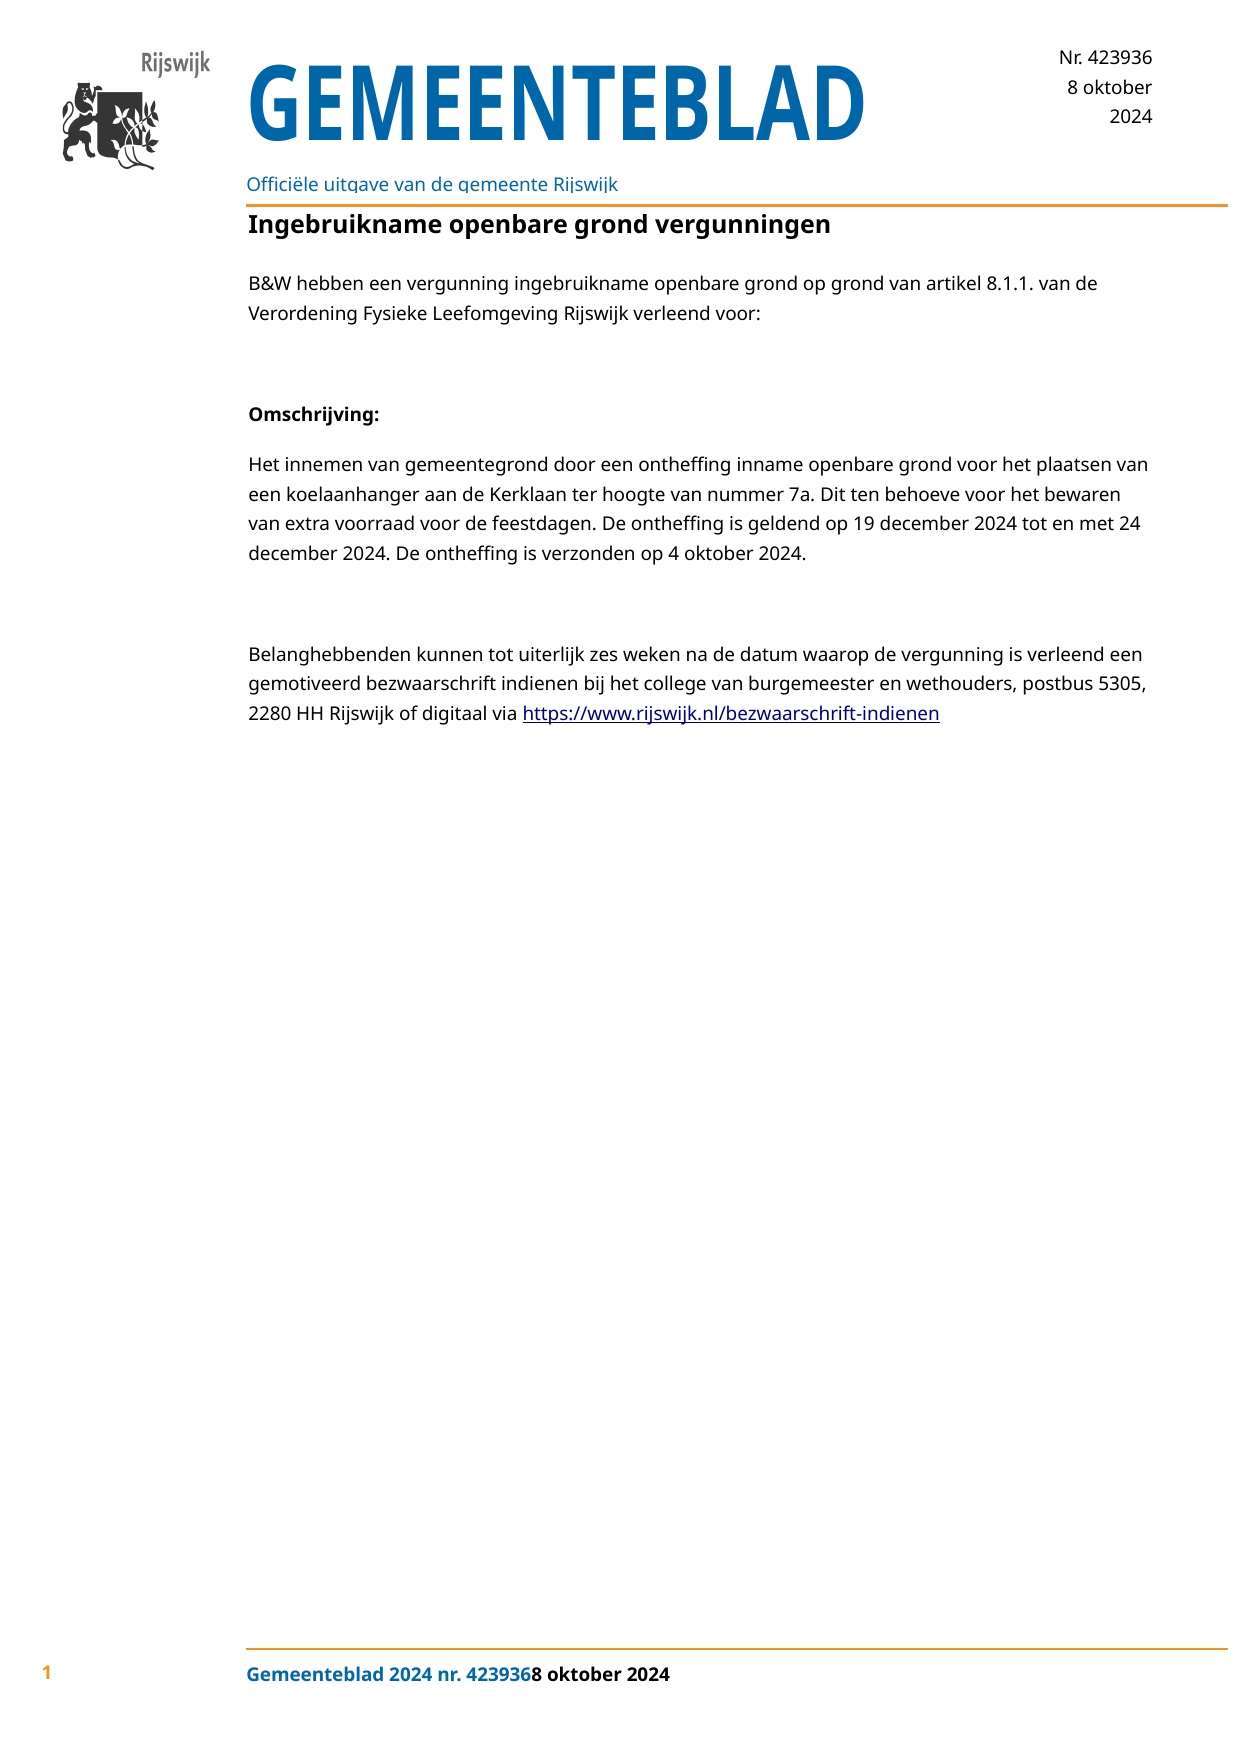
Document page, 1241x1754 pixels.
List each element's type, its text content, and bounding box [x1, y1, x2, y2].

text Het innemen van gemeentegrond door een ontheffing inname openbare grond voor het plaatsen van een koelaanhanger aan de Kerklaan ter hoogte van nummer 7a. Dit ten behoeve voor het bewaren van extra voorraad voor de feestdagen. De ontheffing is geldend op 19 december 2024 tot en met 24 december 2024. De ontheffing is verzonden op 4 oktober 2024. [248, 451, 1152, 566]
picture [41, 47, 231, 172]
text Belanghebbenden kunnen tot uiterlijk zes weken na de datum waarop de vergunning is verleend een gemotiveerd bezwaarschrift indienen bij het college van burgemeester en wethouders, postbus 5305, 2280 HH Rijswijk of digitaal via https://www.rijswijk.nl/bezwaarschrift-indienen [248, 641, 1152, 726]
text Ingebruikname openbare grond vergunningen [248, 207, 1152, 241]
text B&W hebben een vergunning ingebruikname openbare grond op grond van artikel 8.1.1. van de Verordening Fysieke Leefomgeving Rijswijk verleend voor: [248, 270, 1152, 326]
text Omschrijving: [248, 401, 1152, 426]
